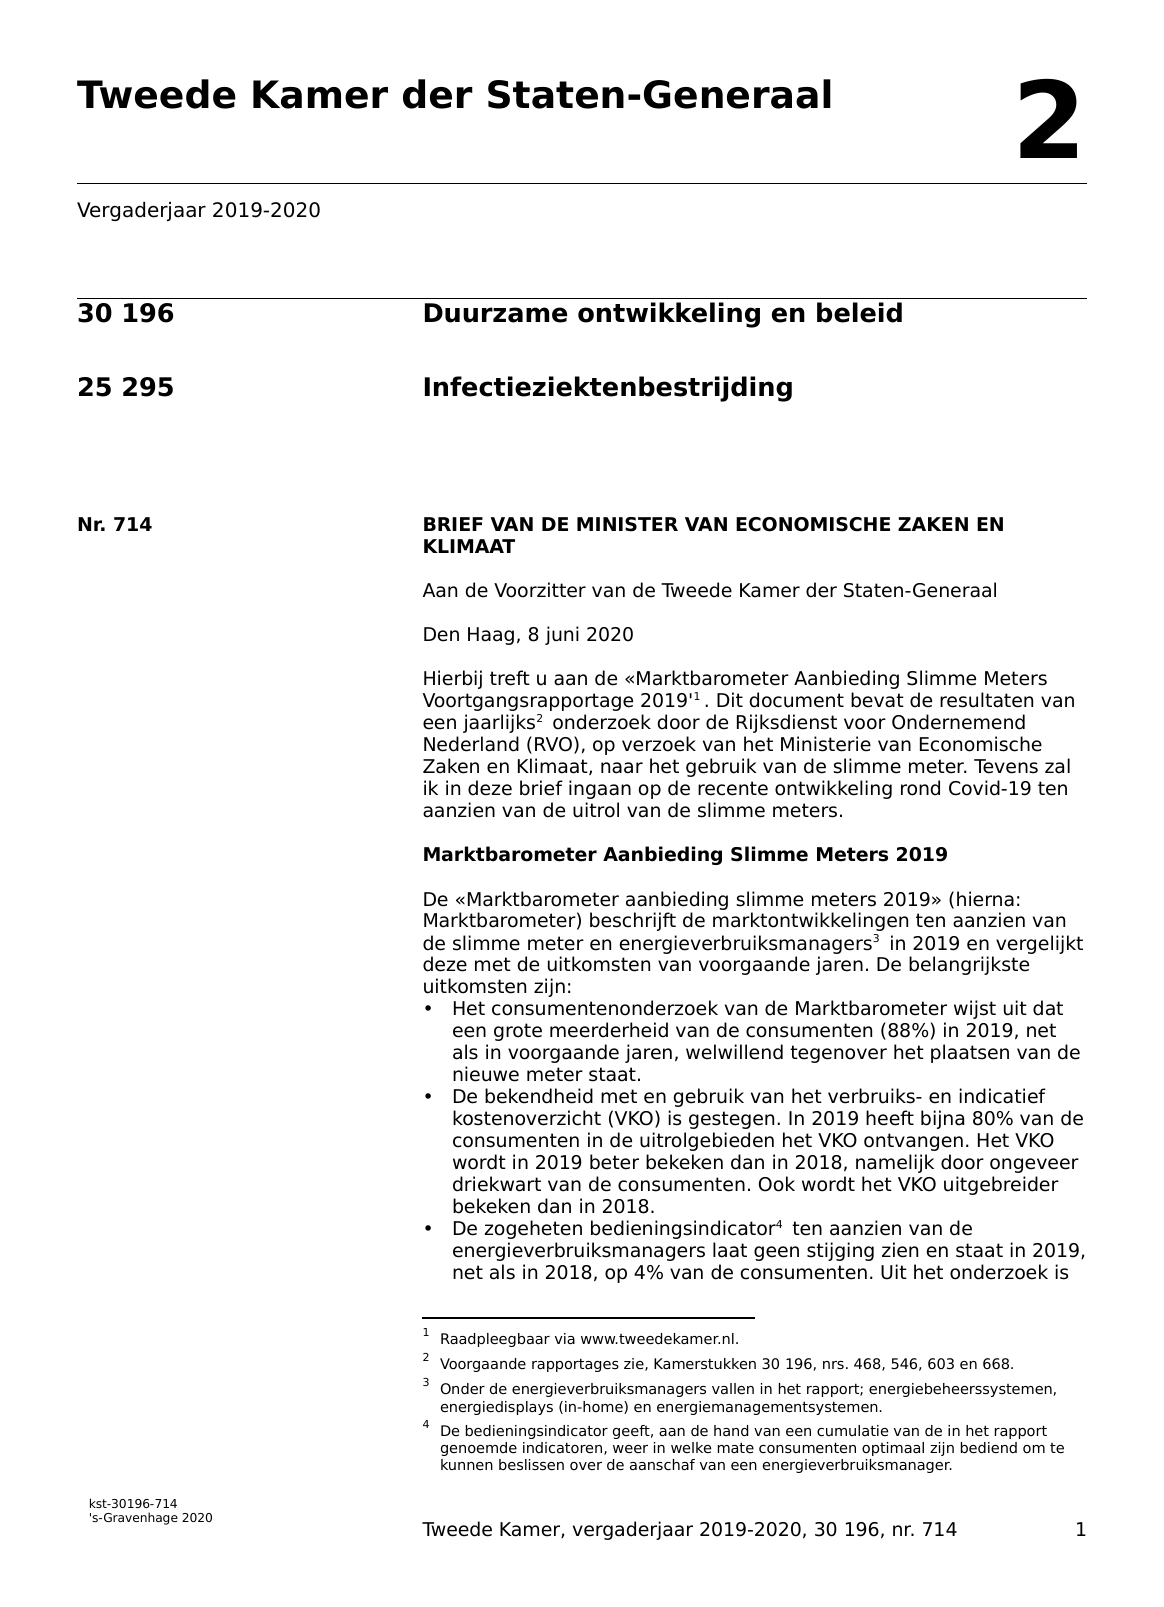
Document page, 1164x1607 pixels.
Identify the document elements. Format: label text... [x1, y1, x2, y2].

text De «Marktbarometer aanbieding slimme meters 2019» (hierna: Marktbarometer) beschrijft de marktontwikkelingen ten aanzien van de slimme meter en energieverbruiksmanagers in 2019 en vergelijkt deze met de uitkomsten van voorgaande jaren. De belangrijkste uitkomsten zijn: [422, 888, 1087, 998]
text • De zogeheten bedieningsindicator ten aanzien van de energieverbruiksmanagers laat geen stijging zien en staat in 2019, net als in 2018, op 4% van de consumenten. Uit het onderzoek is [422, 1218, 1087, 1284]
subtitle Nr. 714 BRIEF VAN DE MINISTER VAN ECONOMISCHE ZAKEN EN KLIMAAT [77, 514, 1087, 558]
text Hierbij treft u aan de «Marktbarometer Aanbieding Slimme Meters Voortgangsrapportage 2019'. Dit document bevat de resultaten van een jaarlijks onderzoek door de Rijksdienst voor Ondernemend Nederland (RVO), op verzoek van het Ministerie van Economische Zaken en Klimaat, naar het gebruik van de slimme meter. Tevens zal ik in deze brief ingaan op de recente ontwikkeling rond Covid-19 ten aanzien van de uitrol van de slimme meters. [422, 668, 1087, 822]
text Aan de Voorzitter van de Tweede Kamer der Staten-Generaal [422, 580, 1087, 602]
text 's-Gravenhage 2020 [88, 1511, 323, 1525]
text • De bekendheid met en gebruik van het verbruiks- en indicatief kostenoverzicht (VKO) is gestegen. In 2019 heeft bijna 80% van de consumenten in de uitrolgebieden het VKO ontvangen. Het VKO wordt in 2019 beter bekeken dan in 2018, namelijk door ongeveer driekwart van de consumenten. Ook wordt het VKO uitgebreider bekeken dan in 2018. [422, 1086, 1087, 1218]
table_header 2 [886, 59, 1087, 183]
subtitle Marktbarometer Aanbieding Slimme Meters 2019 [422, 844, 1087, 866]
text Onder de energieverbruiksmanagers vallen in het rapport; energiebeheerssystemen, energiedisplays (in-home) en energiemanagementsystemen. [422, 1377, 1087, 1416]
text Den Haag, 8 juni 2020 [422, 624, 1087, 646]
text Voorgaande rapportages zie, Kamerstukken 30 196, nrs. 468, 546, 603 en 668. [422, 1352, 1087, 1374]
subtitle 25 295 Infectieziektenbestrijding [77, 373, 1087, 403]
subtitle 30 196 Duurzame ontwikkeling en beleid [77, 299, 1087, 329]
table_cell Vergaderjaar 2019-2020 [77, 184, 1087, 298]
text Raadpleegbaar via www.tweedekamer.nl. [422, 1327, 1087, 1349]
text kst-30196-714 [88, 1497, 323, 1511]
text • Het consumentenonderzoek van de Marktbarometer wijst uit dat een grote meerderheid van de consumenten (88%) in 2019, net als in voorgaande jaren, welwillend tegenover het plaatsen van de nieuwe meter staat. [422, 998, 1087, 1086]
table_header Tweede Kamer der Staten-Generaal [77, 59, 886, 183]
text De bedieningsindicator geeft, aan de hand van een cumulatie van de in het rapport genoemde indicatoren, weer in welke mate consumenten optimaal zijn bediend om te kunnen beslissen over de aanschaf van een energieverbruiksmanager. [422, 1418, 1087, 1474]
